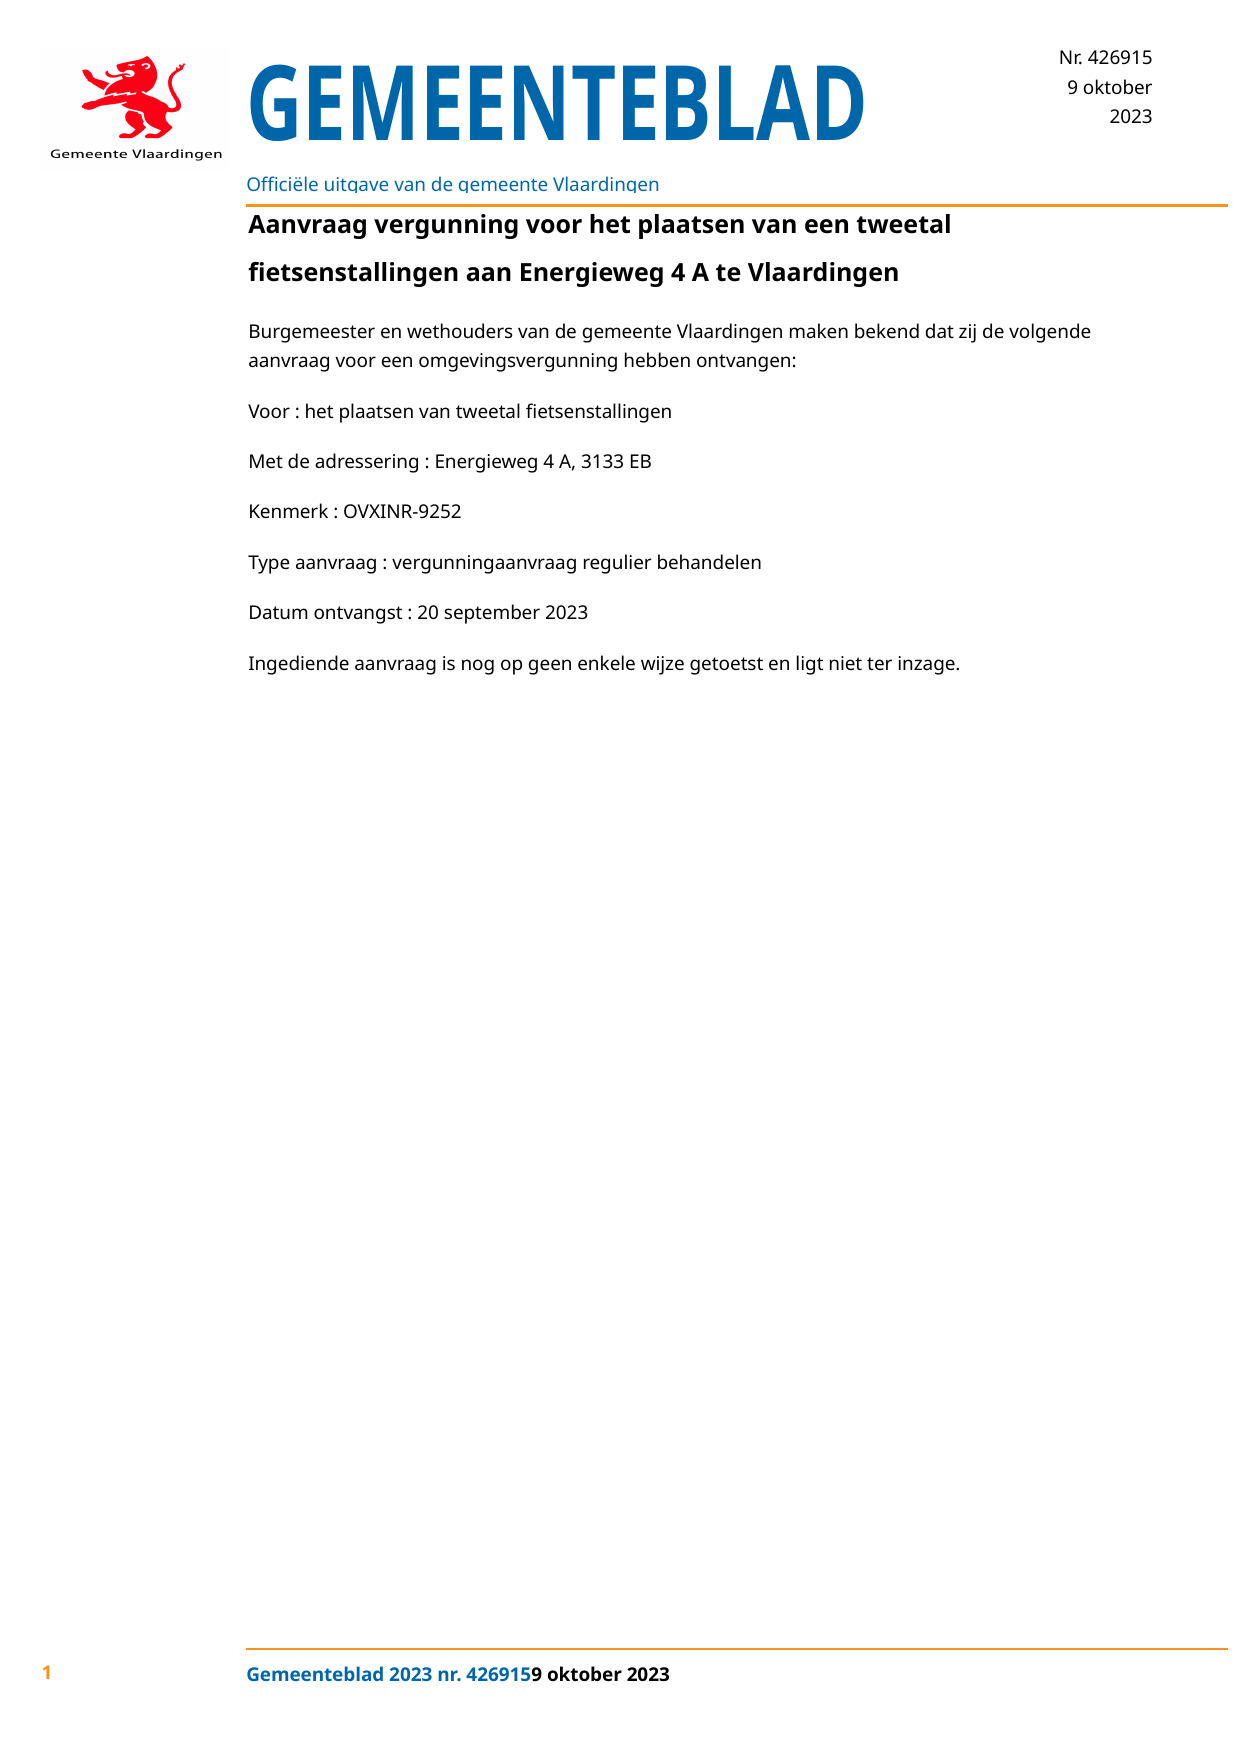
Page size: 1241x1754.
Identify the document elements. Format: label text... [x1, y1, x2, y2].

text Ingediende aanvraag is nog op geen enkele wijze getoetst en ligt niet ter inzage. [248, 650, 1152, 676]
picture [41, 47, 231, 172]
text Aanvraag vergunning voor het plaatsen van een tweetal fietsenstallingen aan Energieweg 4 A te Vlaardingen [248, 207, 1152, 288]
text Kenmerk : OVXINR-9252 [248, 499, 1152, 524]
text Met de adressering : Energieweg 4 A, 3133 EB [248, 448, 1152, 474]
text Datum ontvangst : 20 september 2023 [248, 599, 1152, 625]
text Type aanvraag : vergunningaanvraag regulier behandelen [248, 549, 1152, 575]
text Burgemeester en wethouders van de gemeente Vlaardingen maken bekend dat zij de volgende aanvraag voor een omgevingsvergunning hebben ontvangen: [248, 318, 1152, 373]
text Voor : het plaatsen van tweetal fietsenstallingen [248, 398, 1152, 424]
